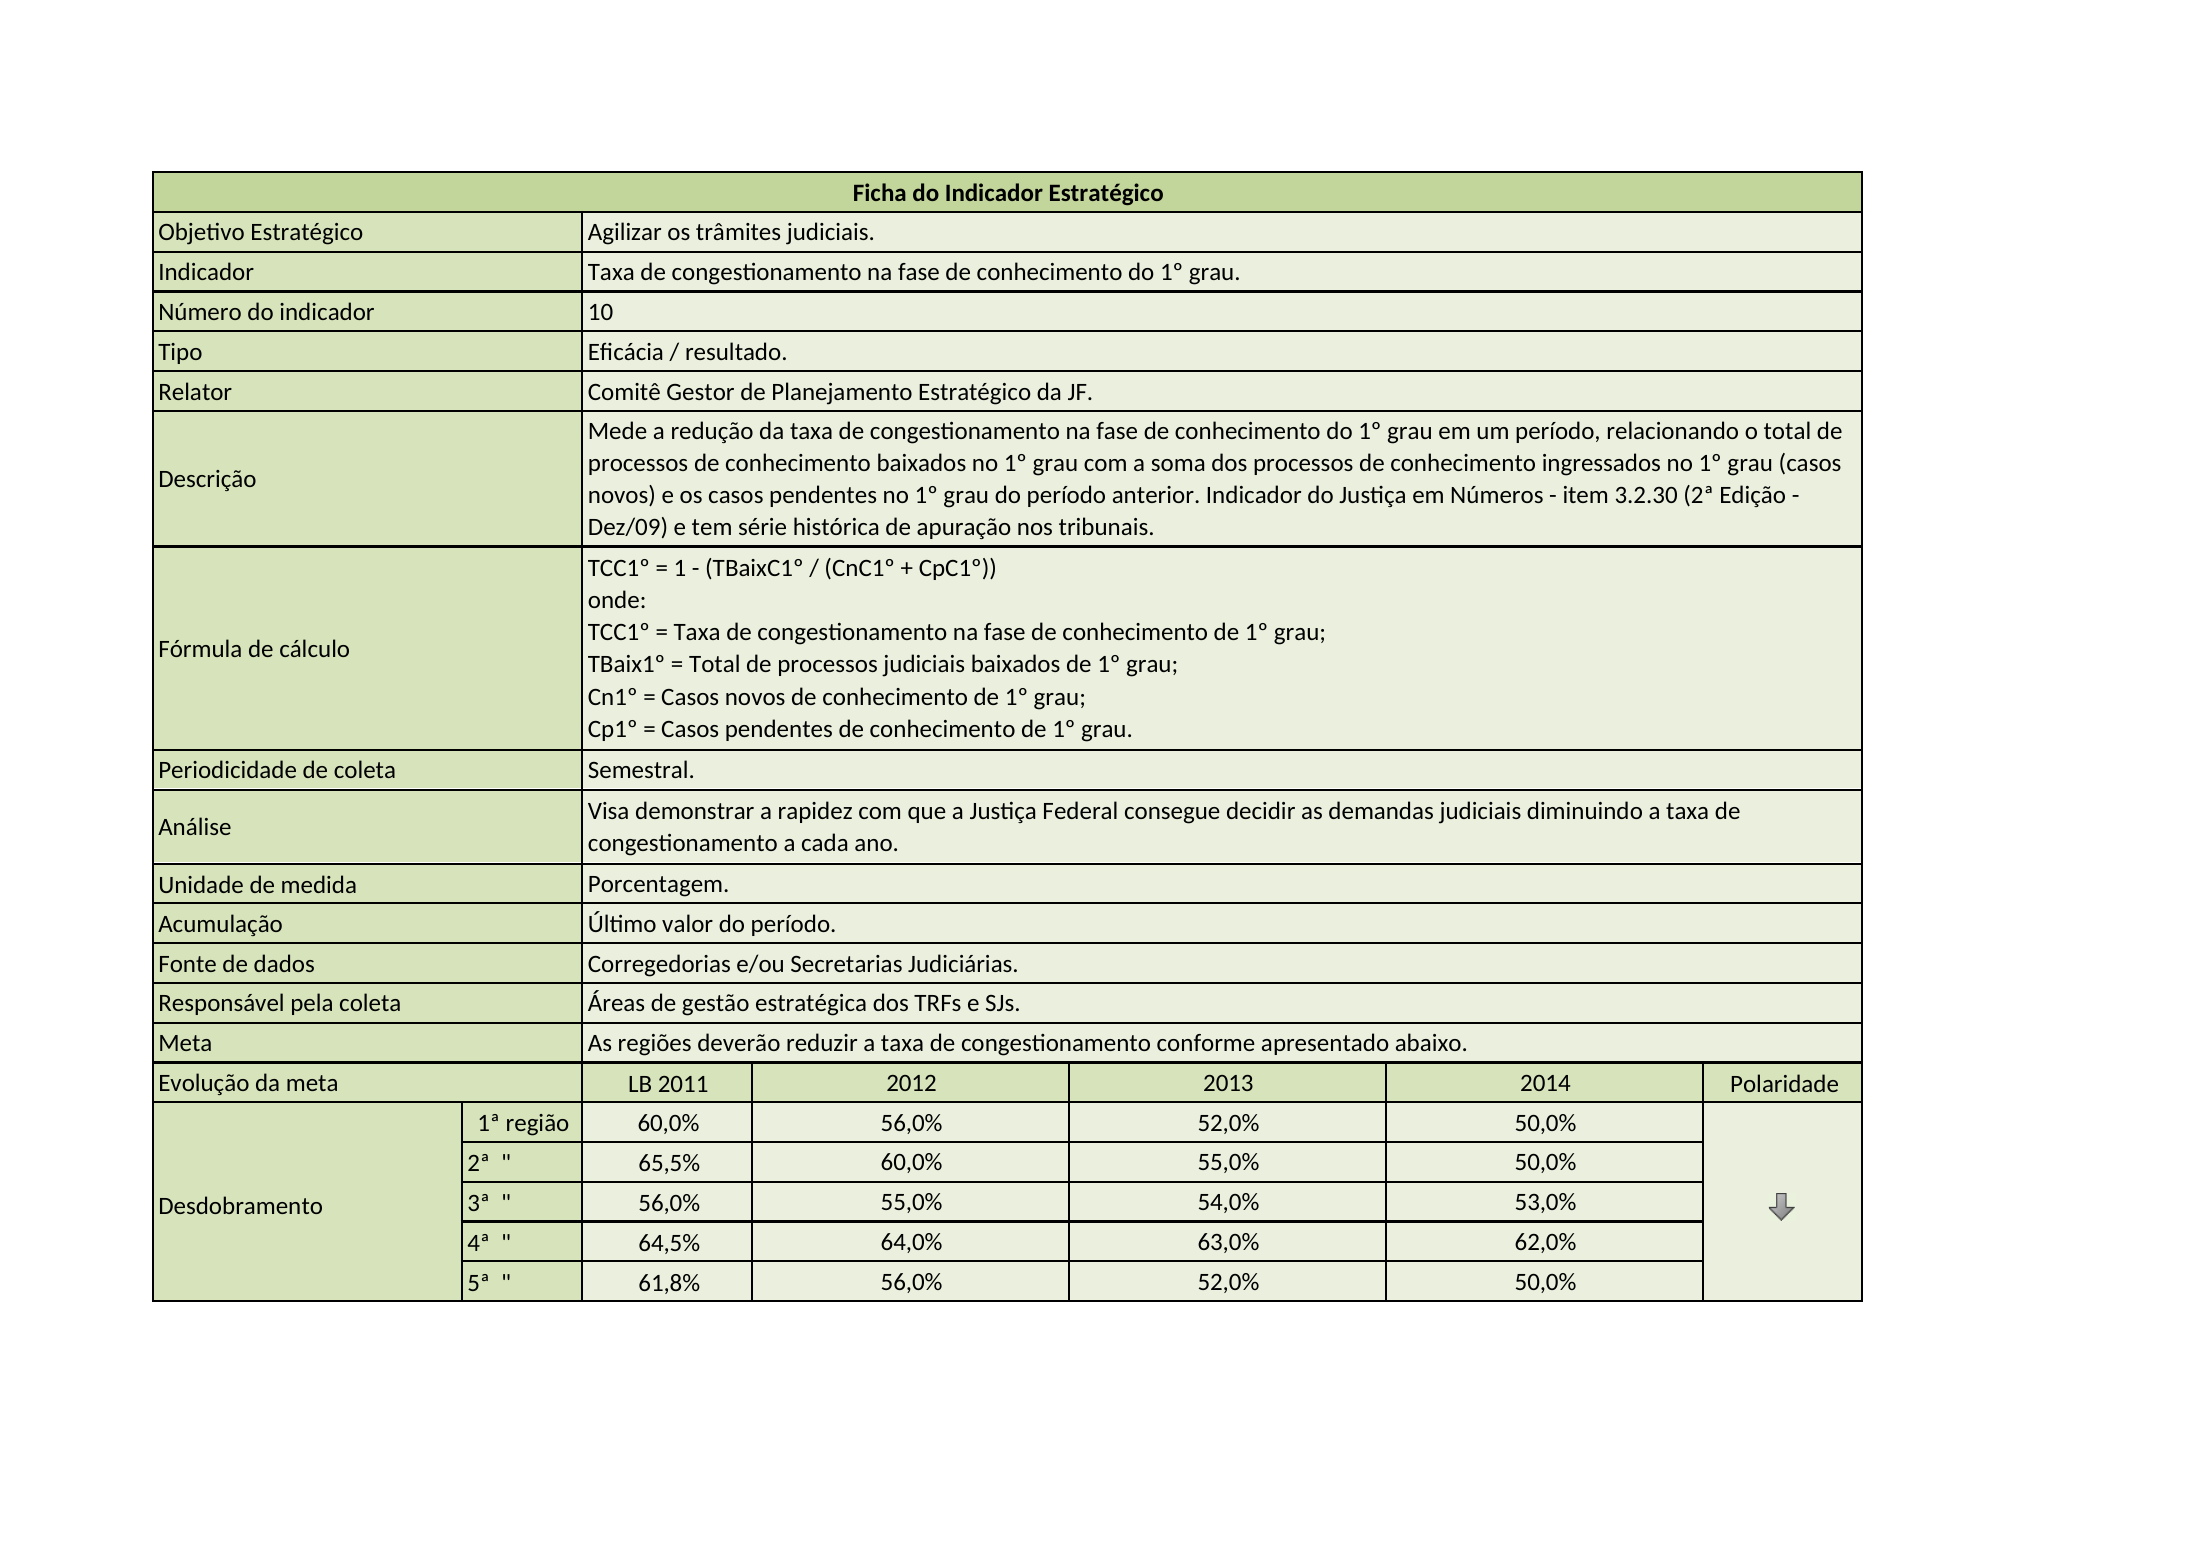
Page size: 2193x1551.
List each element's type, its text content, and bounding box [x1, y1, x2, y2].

table_cell 5ª " [463, 1262, 581, 1300]
table_cell Comitê Gestor de Planejamento Estratégico da JF. [583, 372, 1861, 410]
table_cell As regiões deverão reduzir a taxa de congestionamento conforme apresentado abaixo. [583, 1024, 1861, 1061]
table_cell LB 2011 [583, 1064, 751, 1101]
table_cell Fonte de dados [154, 944, 581, 982]
table_cell 10 [583, 293, 1861, 330]
table_cell 50,0% [1387, 1103, 1702, 1141]
table_cell Indicador [154, 253, 581, 290]
table_cell 64,5% [583, 1223, 751, 1260]
table_cell 1ª região [463, 1103, 581, 1141]
table_cell 56,0% [753, 1103, 1068, 1141]
table_cell 62,0% [1387, 1223, 1702, 1260]
table_cell 56,0% [753, 1262, 1068, 1300]
table_cell Objetivo Estratégico [154, 213, 581, 251]
table_cell Desdobramento [154, 1103, 461, 1300]
table_cell 60,0% [583, 1103, 751, 1141]
table_cell 2014 [1387, 1064, 1702, 1101]
table_cell Análise [154, 791, 581, 862]
table_cell Último valor do período. [583, 904, 1861, 942]
table_cell 61,8% [583, 1262, 751, 1300]
table_cell 63,0% [1070, 1223, 1385, 1260]
table_cell 55,0% [753, 1183, 1068, 1220]
table_cell Tipo [154, 332, 581, 370]
table_cell 54,0% [1070, 1183, 1385, 1220]
table_cell 50,0% [1387, 1262, 1702, 1300]
table_cell Semestral. [583, 751, 1861, 788]
table_cell Corregedorias e/ou Secretarias Judiciárias. [583, 944, 1861, 982]
table_cell Visa demonstrar a rapidez com que a Justiça Federal consegue decidir as demandas judiciais diminuindo a taxa de congestionamento a cada ano. [583, 791, 1861, 862]
table_cell Relator [154, 372, 581, 410]
table_cell Eficácia / resultado. [583, 332, 1861, 370]
table_cell Meta [154, 1024, 581, 1061]
table_cell Fórmula de cálculo [154, 548, 581, 749]
table_cell Descrição [154, 412, 581, 545]
table_header Ficha do Indicador Estratégico [154, 173, 1861, 211]
table_cell TCC1º = 1 - (TBaixC1º / (CnC1º + CpC1º)) onde: TCC1º = Taxa de congestionamento na fase de conhecimento de 1º grau; TBaix1º = Total de processos judiciais baixados de 1º grau; Cn1º = Casos novos de conhecimento de 1º grau; Cp1º = Casos pendentes de conhecimento de 1º grau. [583, 548, 1861, 749]
table_cell Periodicidade de coleta [154, 751, 581, 788]
table_cell Evolução da meta [154, 1064, 581, 1101]
table_cell 4ª " [463, 1223, 581, 1260]
table_cell 3ª " [463, 1183, 581, 1220]
table_cell 64,0% [753, 1223, 1068, 1260]
table_cell 55,0% [1070, 1143, 1385, 1181]
table_cell Responsável pela coleta [154, 984, 581, 1022]
table_cell Acumulação [154, 904, 581, 942]
table_cell 52,0% [1070, 1262, 1385, 1300]
table_cell Mede a redução da taxa de congestionamento na fase de conhecimento do 1º grau em um período, relacionando o total de processos de conhecimento baixados no 1º grau com a soma dos processos de conhecimento ingressados no 1º grau (casos novos) e os casos pendentes no 1º grau do período anterior. Indicador do Justiça em Números - item 3.2.30 (2ª Edição - Dez/09) e tem série histórica de apuração nos tribunais. [583, 412, 1861, 545]
table_cell [1704, 1103, 1861, 1300]
table_cell 53,0% [1387, 1183, 1702, 1220]
table_cell Unidade de medida [154, 865, 581, 902]
table_cell 50,0% [1387, 1143, 1702, 1181]
table_cell 56,0% [583, 1183, 751, 1220]
picture [1768, 1193, 1796, 1221]
table_cell 2ª " [463, 1143, 581, 1181]
table_cell Áreas de gestão estratégica dos TRFs e SJs. [583, 984, 1861, 1022]
table_cell 52,0% [1070, 1103, 1385, 1141]
table_cell 60,0% [753, 1143, 1068, 1181]
table_cell Número do indicador [154, 293, 581, 330]
table_cell 2012 [753, 1064, 1068, 1101]
table_cell Taxa de congestionamento na fase de conhecimento do 1º grau. [583, 253, 1861, 290]
table_cell 65,5% [583, 1143, 751, 1181]
table_cell 2013 [1070, 1064, 1385, 1101]
table_cell Agilizar os trâmites judiciais. [583, 213, 1861, 251]
table_cell Porcentagem. [583, 865, 1861, 902]
table_cell Polaridade [1704, 1064, 1861, 1101]
